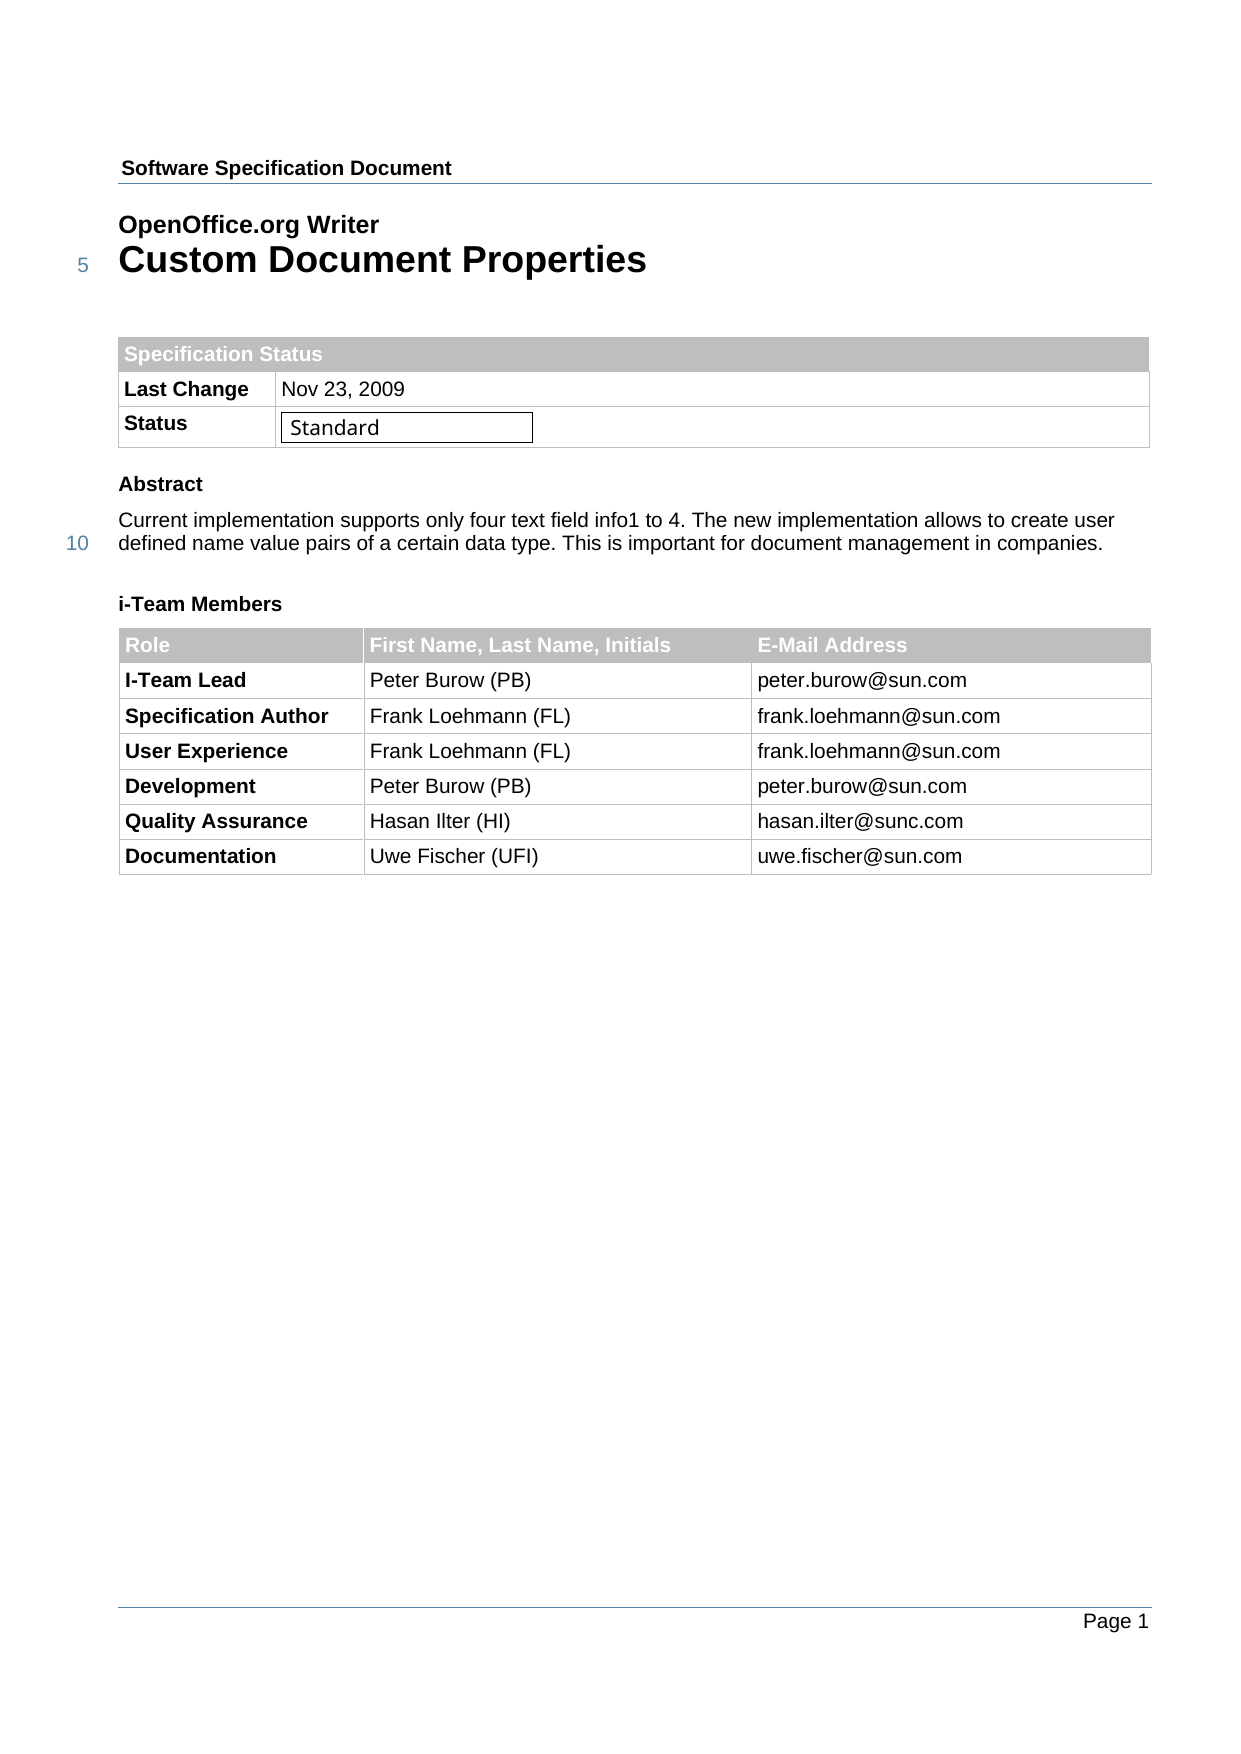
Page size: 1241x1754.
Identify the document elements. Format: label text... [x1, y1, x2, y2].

table_cell peter.burow@sun.com [752, 770, 1151, 804]
table_cell Hasan Ilter (HI) [365, 805, 751, 839]
table_cell frank.loehmann@sun.com [752, 699, 1151, 733]
table_header Role [119, 628, 363, 663]
table_cell Peter Burow (PB) [365, 770, 751, 804]
table_header First Name, Last Name, Initials [364, 628, 751, 663]
table_cell PRELIMINARY status is the initial conception of a specification. STANDARD A specification with status Standard is considered to be stable and has the approval of the i-Team. OBSOLETE An Obsolete specification is a specification that has been identified unnecessary. For example due to; technology changes or changes in other standards or specifications. [276, 407, 1149, 447]
table_cell Last Change [119, 372, 275, 406]
table_cell Frank Loehmann (FL) [365, 699, 751, 733]
table_cell Specification Author [120, 699, 363, 733]
table_cell Peter Burow (PB) [365, 663, 751, 698]
table_cell I-Team Lead [120, 663, 363, 698]
table_cell Development [120, 770, 363, 804]
table_cell uwe.fischer@sun.com [752, 840, 1151, 874]
table_cell Quality Assurance [120, 805, 363, 839]
text OpenOffice.org Writer [118, 211, 1152, 239]
table_cell Uwe Fischer (UFI) [365, 840, 751, 874]
table_cell Documentation [120, 840, 363, 874]
table_cell User Experience [120, 734, 363, 769]
table_cell Nov 23, 2009 [276, 372, 1149, 406]
table_cell hasan.ilter@sunc.com [752, 805, 1151, 839]
table_header E-Mail Address [751, 628, 1151, 663]
table_cell frank.loehmann@sun.com [752, 734, 1151, 769]
table_cell Status [119, 407, 275, 447]
text Current implementation supports only four text field info1 to 4. The new implementation allows to create user defined name value pairs of a certain data type. This is important for document management in companies. [118, 508, 1152, 555]
subtitle Abstract [118, 472, 1152, 496]
subtitle i-Team Members [118, 592, 1152, 615]
table_cell peter.burow@sun.com [752, 663, 1151, 698]
text Custom Document Properties [118, 239, 1152, 281]
text Software Specification Document [118, 154, 1152, 183]
table_header Specification Status [118, 337, 1149, 371]
table_cell Frank Loehmann (FL) [365, 734, 751, 769]
